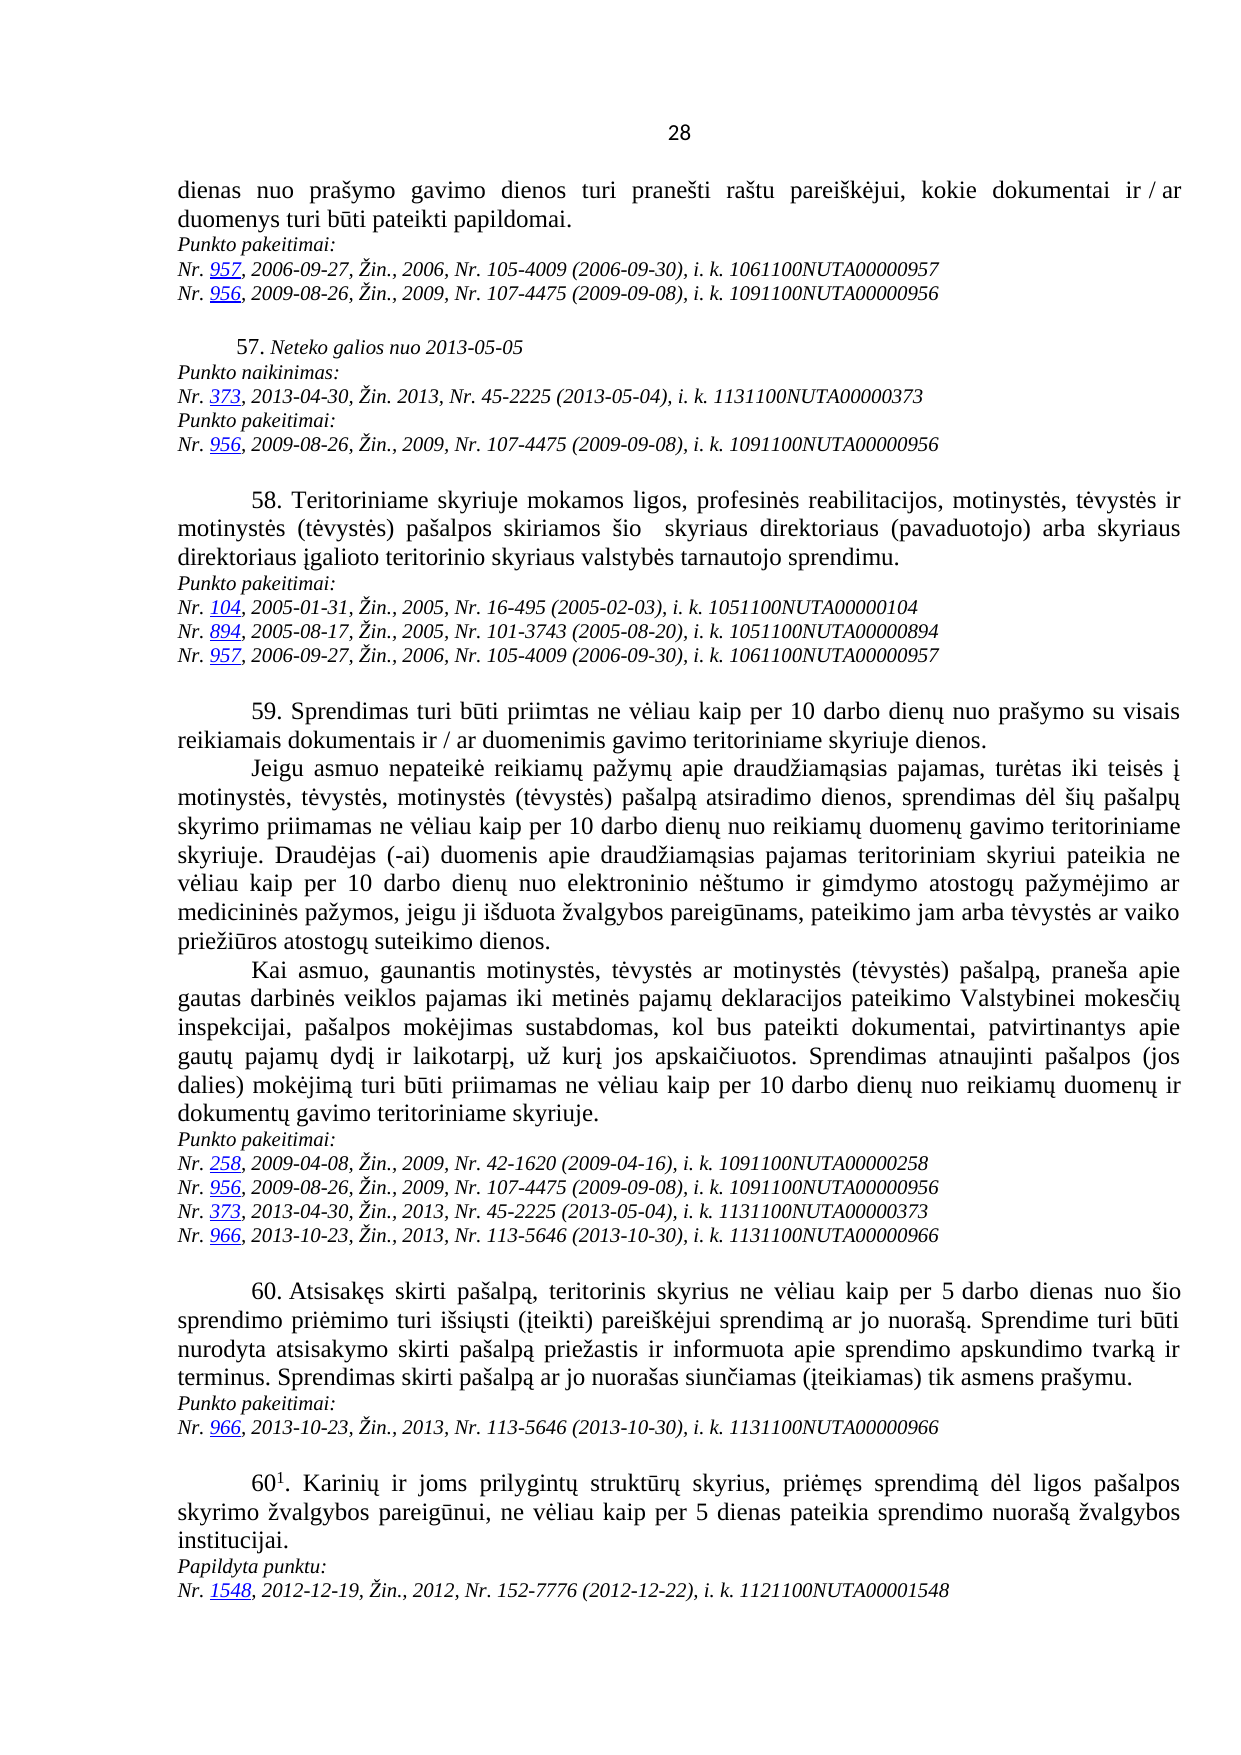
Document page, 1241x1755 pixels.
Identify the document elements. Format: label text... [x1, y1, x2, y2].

text Nr. 957, 2006-09-27, Žin., 2006, Nr. 105-4009 (2006-09-30), i. k. 1061100NUTA00000957 [177, 256, 1181, 281]
text Punkto pakeitimai: [177, 571, 1181, 595]
text 60. Atsisakęs skirti pašalpą, teritorinis skyrius ne vėliau kaip per 5 darbo dienas nuo šio sprendimo priėmimo turi išsiųsti (įteikti) pareiškėjui sprendimą ar jo nuorašą. Sprendime turi būti nurodyta atsisakymo skirti pašalpą priežastis ir informuota apie sprendimo apskundimo tvarką ir terminus. Sprendimas skirti pašalpą ar jo nuorašas siunčiamas (įteikiamas) tik asmens prašymu. [177, 1276, 1181, 1391]
text Nr. 373, 2013-04-30, Žin., 2013, Nr. 45-2225 (2013-05-04), i. k. 1131100NUTA00000373 [177, 1199, 1181, 1223]
text Punkto pakeitimai: [177, 1391, 1181, 1415]
text Papildyta punktu: [177, 1554, 1181, 1578]
text Kai asmuo, gaunantis motinystės, tėvystės ar motinystės (tėvystės) pašalpą, praneša apie gautas darbinės veiklos pajamas iki metinės pajamų deklaracijos pateikimo Valstybinei mokesčių inspekcijai, pašalpos mokėjimas sustabdomas, kol bus pateikti dokumentai, patvirtinantys apie gautų pajamų dydį ir laikotarpį, už kurį jos apskaičiuotos. Sprendimas atnaujinti pašalpos (jos dalies) mokėjimą turi būti priimamas ne vėliau kaip per 10 darbo dienų nuo reikiamų duomenų ir dokumentų gavimo teritoriniame skyriuje. [177, 955, 1181, 1127]
text Nr. 957, 2006-09-27, Žin., 2006, Nr. 105-4009 (2006-09-30), i. k. 1061100NUTA00000957 [177, 643, 1181, 667]
text Nr. 258, 2009-04-08, Žin., 2009, Nr. 42-1620 (2009-04-16), i. k. 1091100NUTA00000258 [177, 1151, 1181, 1175]
text 58. Teritoriniame skyriuje mokamos ligos, profesinės reabilitacijos, motinystės, tėvystės ir motinystės (tėvystės) pašalpos skiriamos šio skyriaus direktoriaus (pavaduotojo) arba skyriaus direktoriaus įgalioto teritorinio skyriaus valstybės tarnautojo sprendimu. [177, 485, 1181, 571]
text Nr. 894, 2005-08-17, Žin., 2005, Nr. 101-3743 (2005-08-20), i. k. 1051100NUTA00000894 [177, 619, 1181, 643]
text 601. Karinių ir joms prilygintų struktūrų skyrius, priėmęs sprendimą dėl ligos pašalpos skyrimo žvalgybos pareigūnui, ne vėliau kaip per 5 dienas pateikia sprendimo nuorašą žvalgybos institucijai. [177, 1468, 1181, 1554]
text Nr. 104, 2005-01-31, Žin., 2005, Nr. 16-495 (2005-02-03), i. k. 1051100NUTA00000104 [177, 595, 1181, 619]
text dienas nuo prašymo gavimo dienos turi pranešti raštu pareiškėjui, kokie dokumentai ir / ar duomenys turi būti pateikti papildomai. [177, 175, 1181, 232]
text Nr. 966, 2013-10-23, Žin., 2013, Nr. 113-5646 (2013-10-30), i. k. 1131100NUTA00000966 [177, 1223, 1181, 1247]
text Punkto pakeitimai: [177, 232, 1181, 256]
text Nr. 956, 2009-08-26, Žin., 2009, Nr. 107-4475 (2009-09-08), i. k. 1091100NUTA00000956 [177, 432, 1181, 456]
text Jeigu asmuo nepateikė reikiamų pažymų apie draudžiamąsias pajamas, turėtas iki teisės į motinystės, tėvystės, motinystės (tėvystės) pašalpą atsiradimo dienos, sprendimas dėl šių pašalpų skyrimo priimamas ne vėliau kaip per 10 darbo dienų nuo reikiamų duomenų gavimo teritoriniame skyriuje. Draudėjas (-ai) duomenis apie draudžiamąsias pajamas teritoriniam skyriui pateikia ne vėliau kaip per 10 darbo dienų nuo elektroninio nėštumo ir gimdymo atostogų pažymėjimo ar medicininės pažymos, jeigu ji išduota žvalgybos pareigūnams, pateikimo jam arba tėvystės ar vaiko priežiūros atostogų suteikimo dienos. [177, 753, 1181, 955]
text Nr. 373, 2013-04-30, Žin. 2013, Nr. 45-2225 (2013-05-04), i. k. 1131100NUTA00000373 [177, 384, 1181, 408]
text Punkto naikinimas: [177, 360, 1181, 384]
text 59. Sprendimas turi būti priimtas ne vėliau kaip per 10 darbo dienų nuo prašymo su visais reikiamais dokumentais ir / ar duomenimis gavimo teritoriniame skyriuje dienos. [177, 696, 1181, 753]
text Nr. 956, 2009-08-26, Žin., 2009, Nr. 107-4475 (2009-09-08), i. k. 1091100NUTA00000956 [177, 1175, 1181, 1199]
text Punkto pakeitimai: [177, 1127, 1181, 1151]
text 57. Neteko galios nuo 2013-05-05 [177, 333, 1181, 360]
text Nr. 956, 2009-08-26, Žin., 2009, Nr. 107-4475 (2009-09-08), i. k. 1091100NUTA00000956 [177, 281, 1181, 304]
text Nr. 966, 2013-10-23, Žin., 2013, Nr. 113-5646 (2013-10-30), i. k. 1131100NUTA00000966 [177, 1415, 1181, 1439]
text Nr. 1548, 2012-12-19, Žin., 2012, Nr. 152-7776 (2012-12-22), i. k. 1121100NUTA00001548 [177, 1578, 1181, 1602]
text Punkto pakeitimai: [177, 408, 1181, 432]
